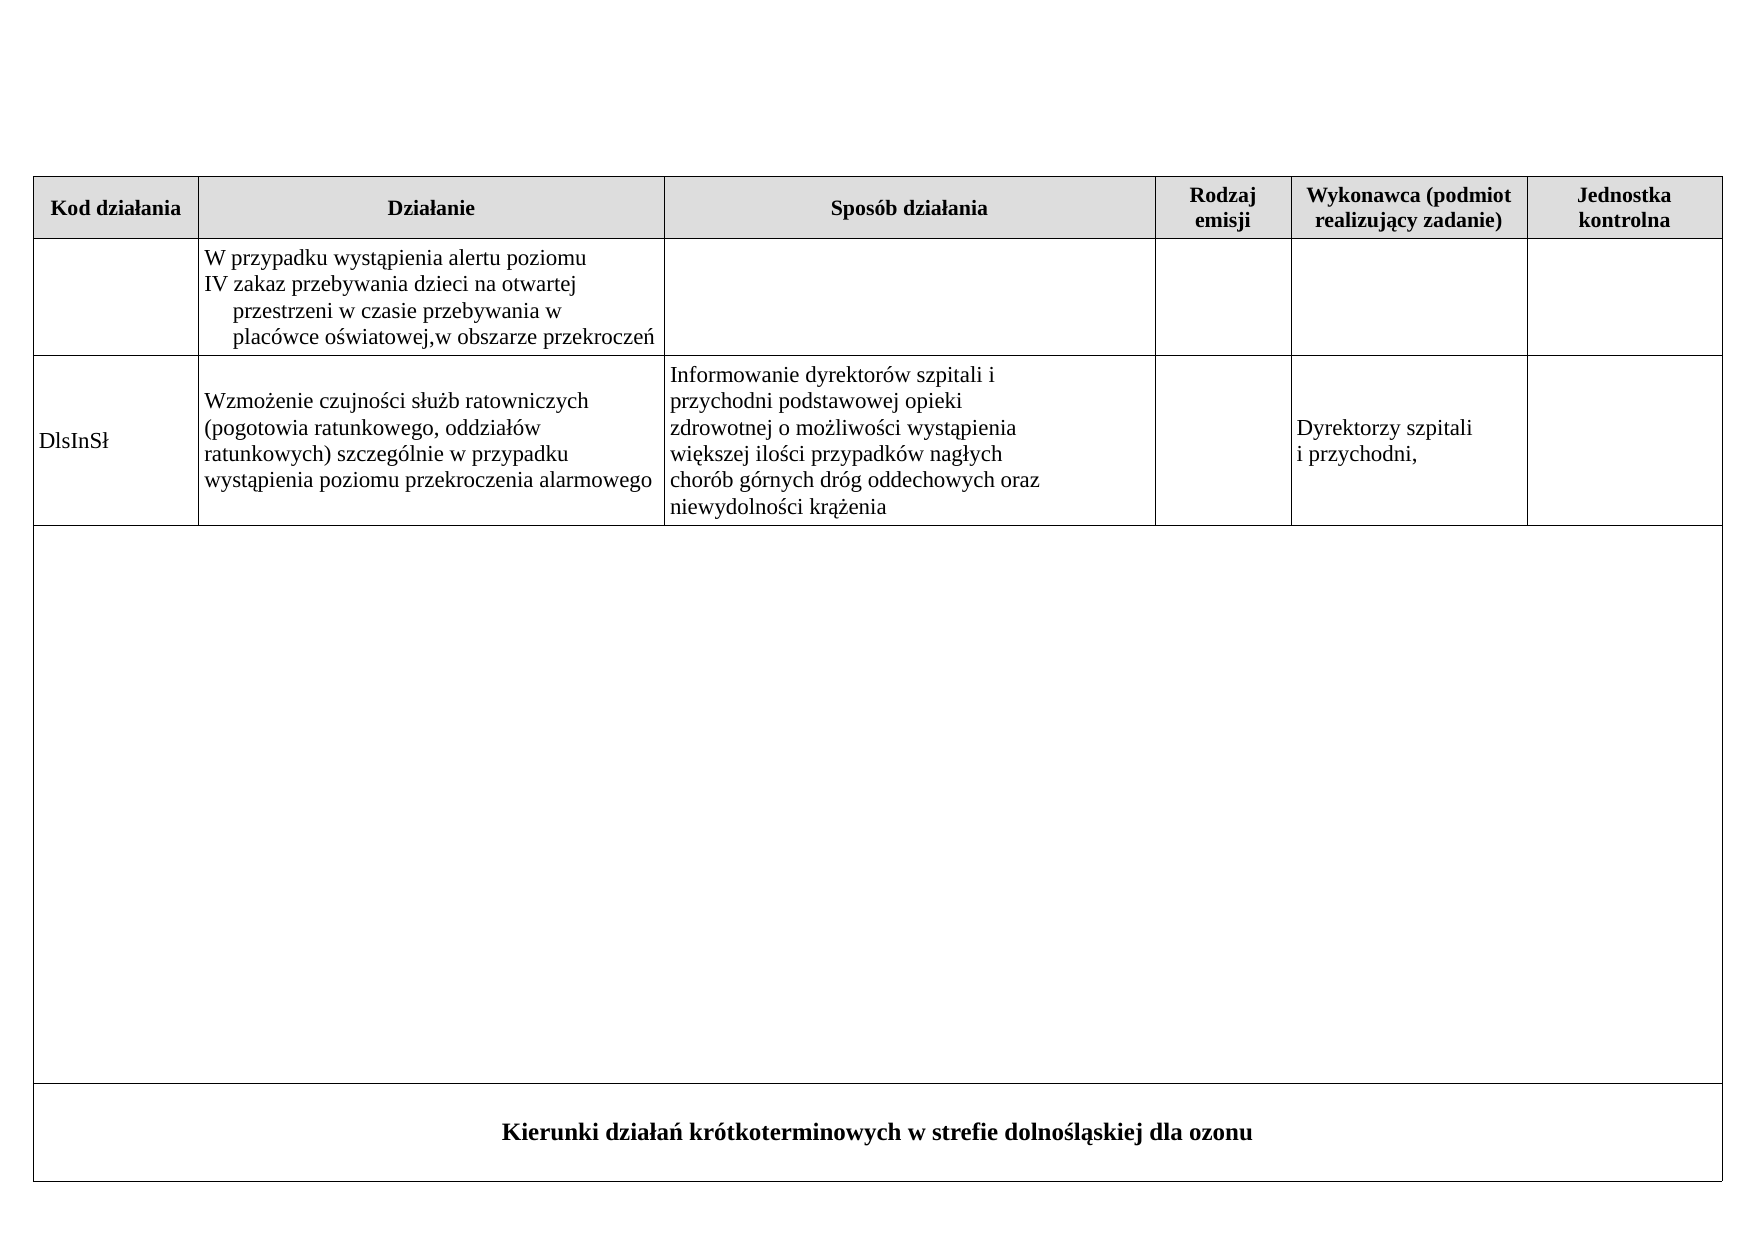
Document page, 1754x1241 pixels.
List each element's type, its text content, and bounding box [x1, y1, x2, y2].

table_cell W przypadku wystąpienia alertu poziomu IV zakaz przebywania dzieci na otwartej przestrzeni w czasie przebywania w placówce oświatowej,w obszarze przekroczeń [199, 239, 664, 355]
table_header Działanie [199, 177, 664, 238]
table_cell Dyrektorzy szpitali i przychodni, [1292, 356, 1527, 525]
table_cell [1156, 239, 1291, 355]
table_cell [1292, 239, 1527, 355]
table_cell [34, 526, 1722, 1083]
table_cell [665, 239, 1155, 355]
table_cell [34, 239, 198, 355]
table_header Jednostka kontrolna [1528, 177, 1722, 238]
table_header Sposób działania [665, 177, 1155, 238]
table_header Wykonawca (podmiot realizujący zadanie) [1292, 177, 1527, 238]
table_cell Kierunki działań krótkoterminowych w strefie dolnośląskiej dla ozonu [34, 1084, 1722, 1181]
table_cell [1528, 239, 1722, 355]
table_cell Informowanie dyrektorów szpitali i przychodni podstawowej opieki zdrowotnej o możliwości wystąpienia większej ilości przypadków nagłych chorób górnych dróg oddechowych oraz niewydolności krążenia [665, 356, 1155, 525]
table_cell [1528, 356, 1722, 525]
table_cell [1156, 356, 1291, 525]
table_header Rodzaj emisji [1156, 177, 1291, 238]
table_cell DlsInSł [34, 356, 198, 525]
table_cell Wzmożenie czujności służb ratowniczych (pogotowia ratunkowego, oddziałów ratunkowych) szczególnie w przypadku wystąpienia poziomu przekroczenia alarmowego [199, 356, 664, 525]
table_header Kod działania [34, 177, 198, 238]
